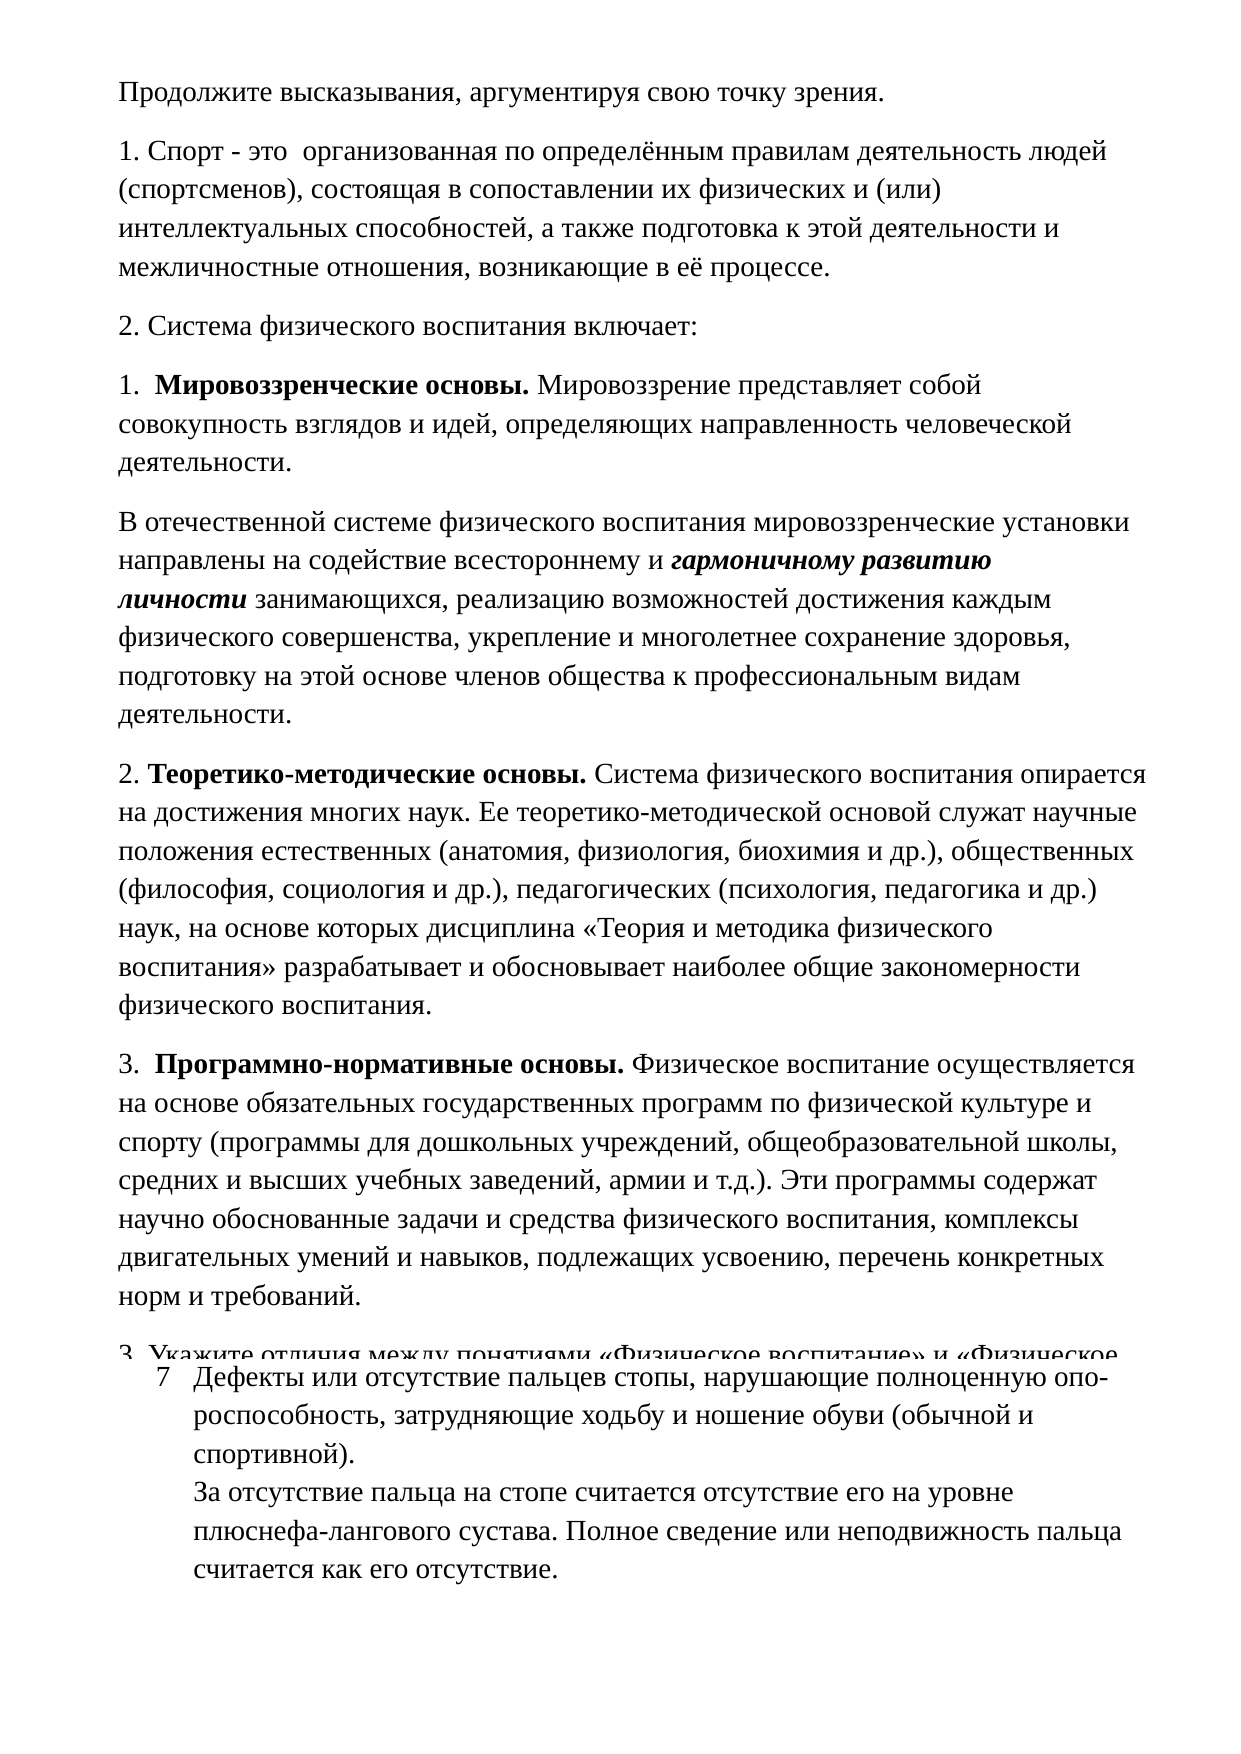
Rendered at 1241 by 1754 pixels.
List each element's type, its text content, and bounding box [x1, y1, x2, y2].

list Дефекты или отсутствие пальцев стопы, нарушающие полноценную опо-роспособность, затрудняющие ходьбу и ношение обуви (обычной и спортивной). За отсутствие пальца на стопе считается отсутствие его на уровне плюснефа-лангового сустава. Полное сведение или неподвижность пальца считается как его отсутствие. [156, 1359, 1152, 1585]
